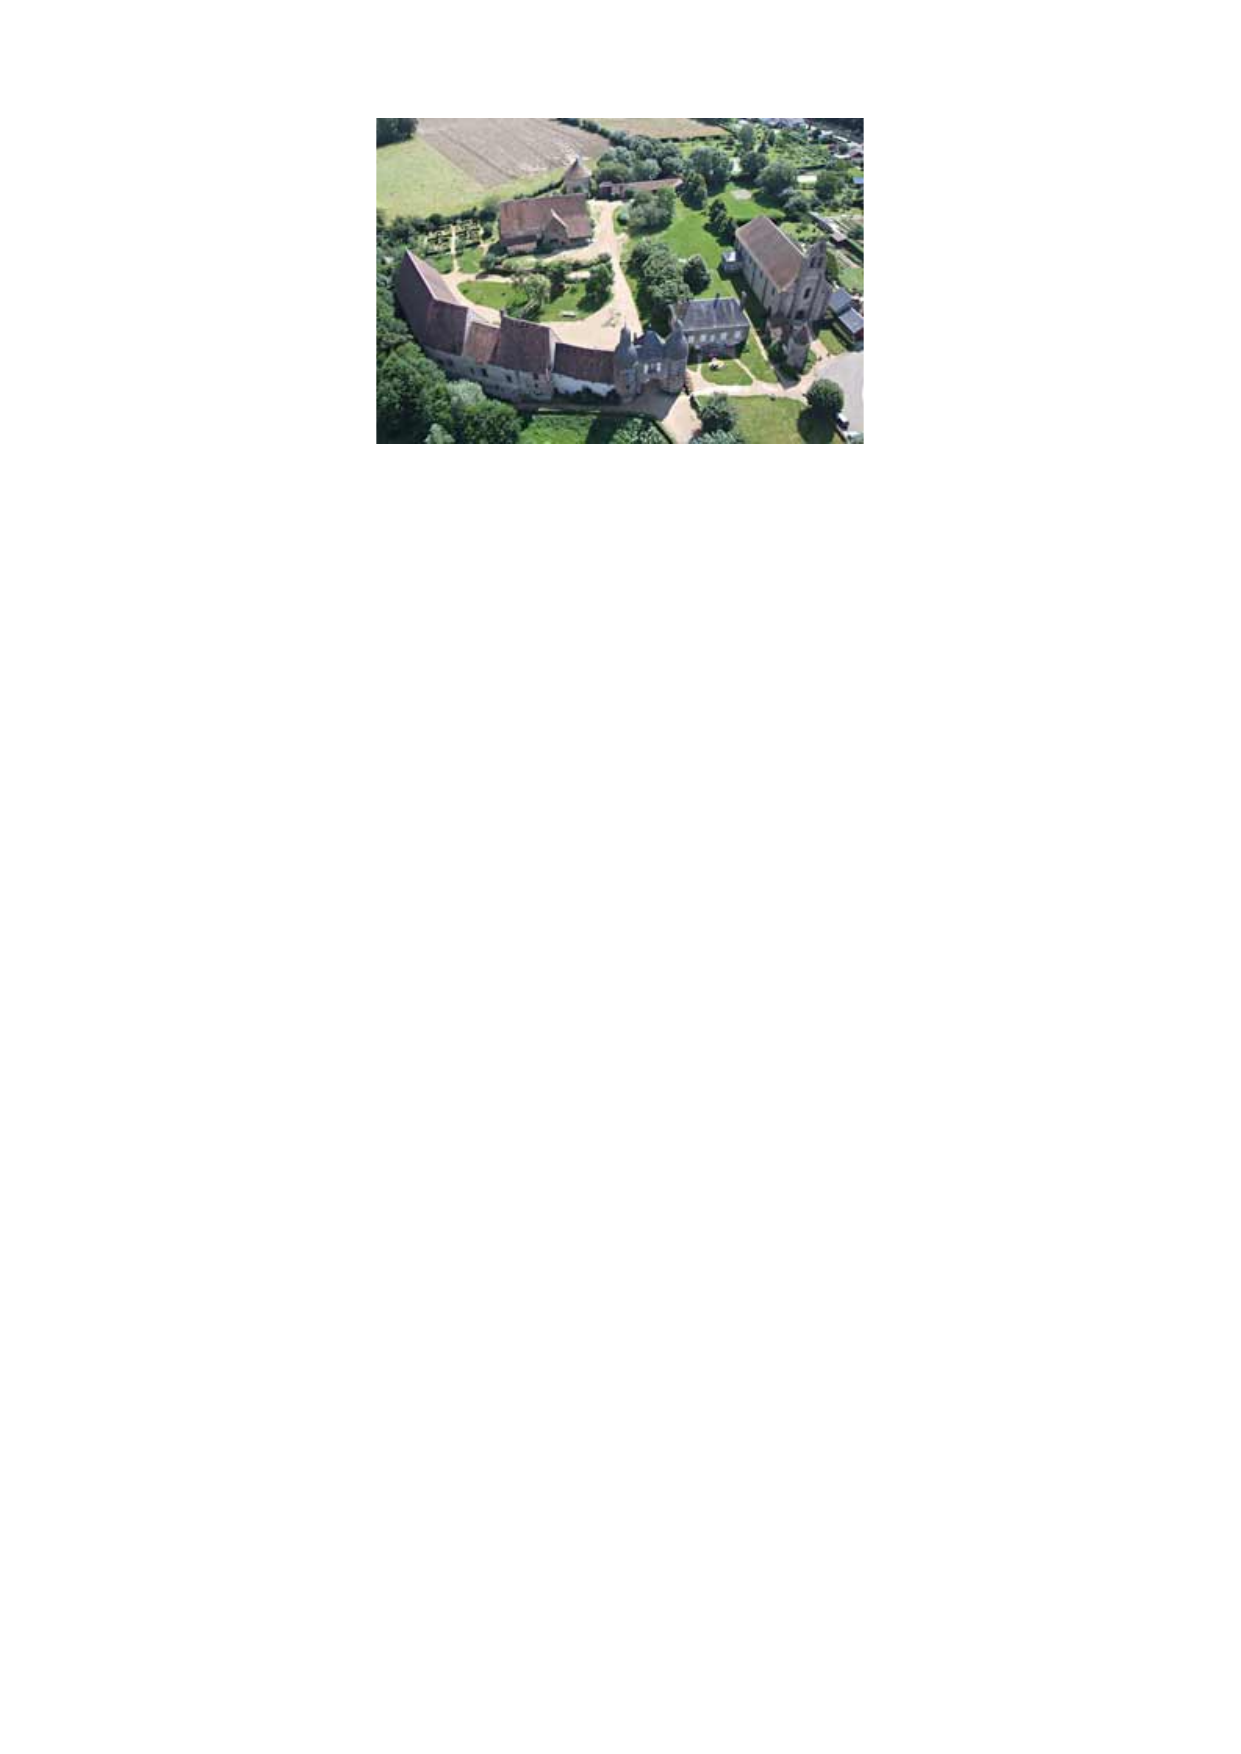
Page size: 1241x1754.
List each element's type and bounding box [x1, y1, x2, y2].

picture [376, 118, 864, 444]
